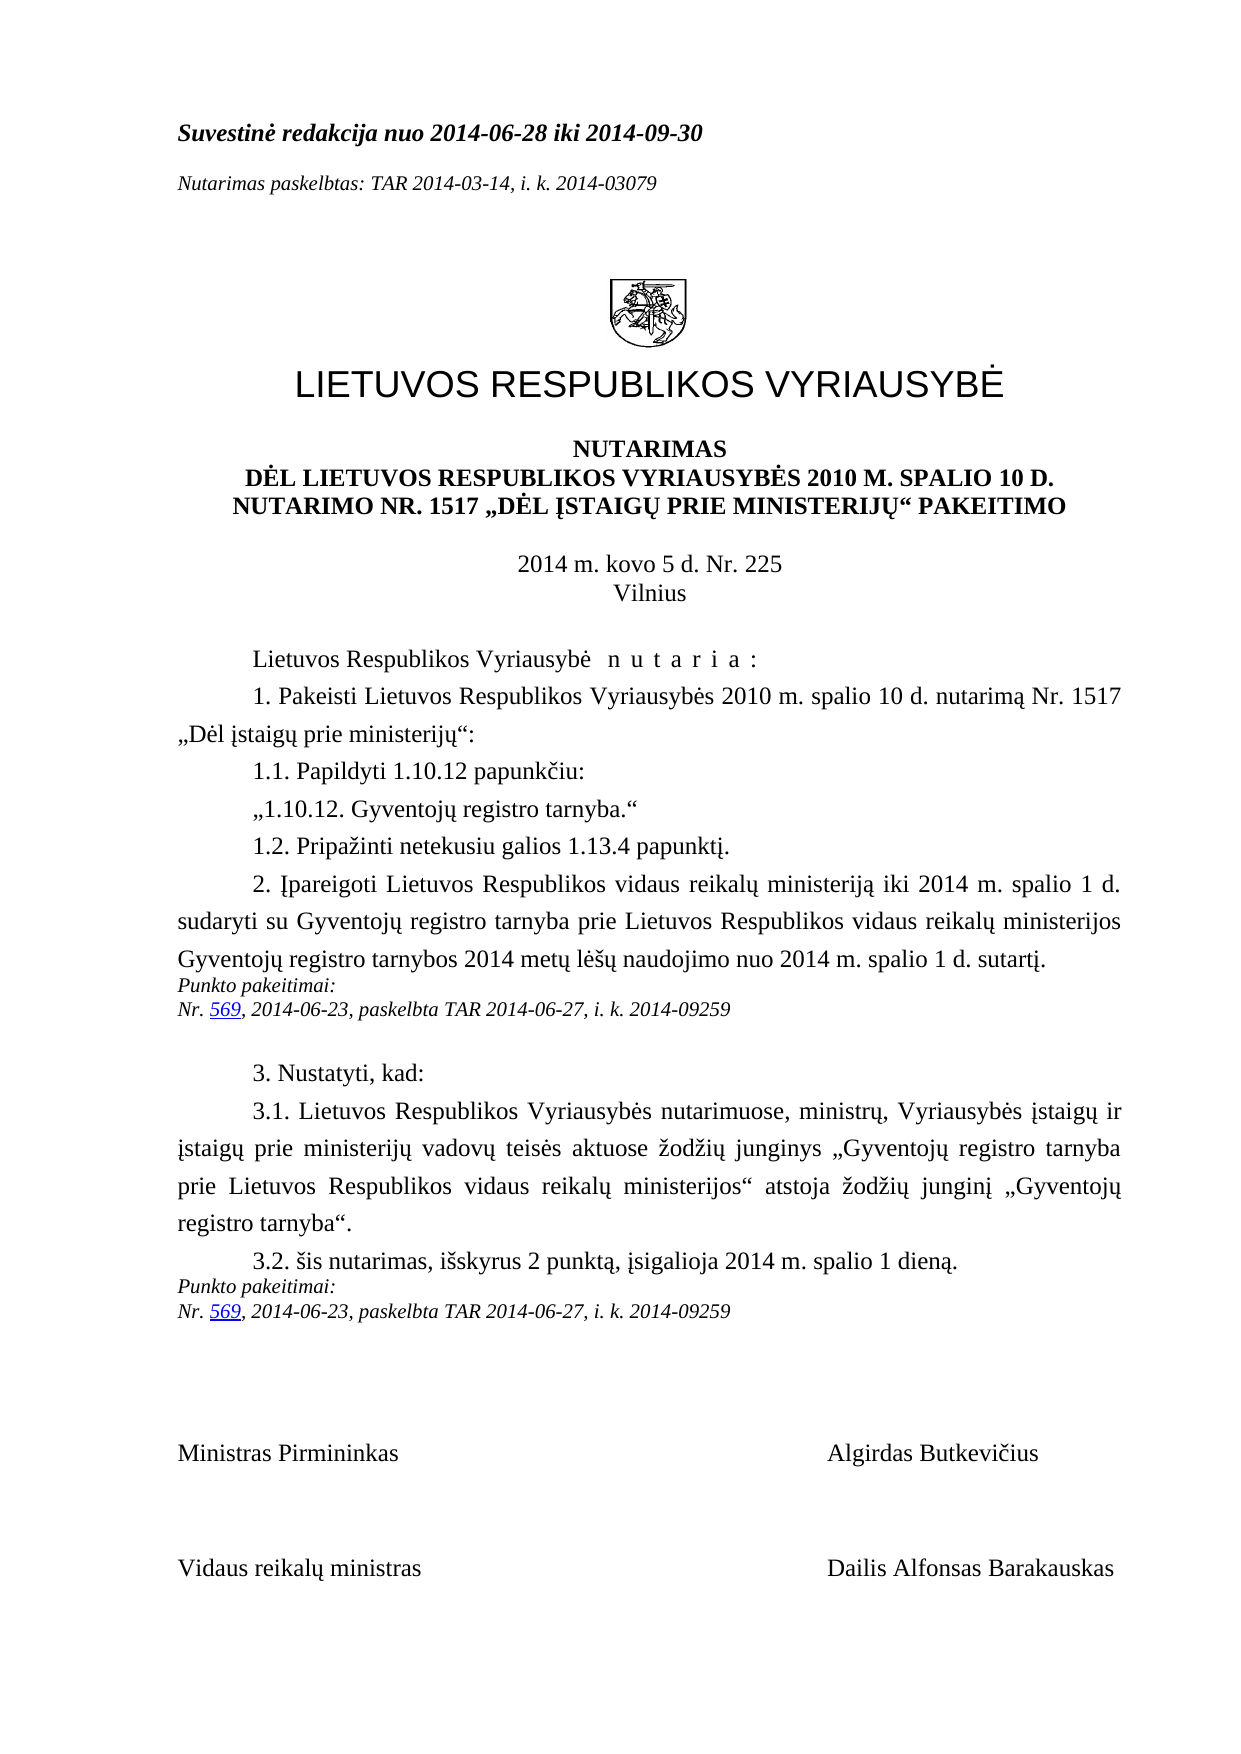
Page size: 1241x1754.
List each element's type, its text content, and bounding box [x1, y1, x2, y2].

text Ministras Pirmininkas Algirdas Butkevičius [177, 1438, 1122, 1466]
text Nr. 569, 2014-06-23, paskelbta TAR 2014-06-27, i. k. 2014-09259 [177, 1298, 1122, 1323]
text Vidaus reikalų ministras Dailis Alfonsas Barakauskas [177, 1553, 1122, 1581]
text Dėl LIETUVOS RESPUBLIKOS VYRIAUSYBĖS 2010 M. SPALIO 10 D. NUTARIMO NR. 1517 „DĖL ĮSTAIGŲ PRIE MINISTERIJŲ“ PAKEITIMO [177, 463, 1122, 520]
text 1. Pakeisti Lietuvos Respublikos Vyriausybės 2010 m. spalio 10 d. nutarimą Nr. 1517 „Dėl įstaigų prie ministerijų“: [177, 673, 1122, 748]
text 1.1. Papildyti 1.10.12 papunkčiu: [177, 748, 1122, 785]
text Lietuvos Respublikos Vyriausybė nutaria: [177, 635, 1122, 673]
text Lietuvos Respublikos Vyriausybė [177, 362, 1122, 405]
text 2014 m. kovo 5 d. Nr. 225 Vilnius [177, 549, 1122, 606]
text Suvestinė redakcija nuo 2014-06-28 iki 2014-09-30 [177, 118, 1122, 147]
text nutarimas [177, 434, 1122, 463]
text Punkto pakeitimai: [177, 1274, 1122, 1298]
text Nr. 569, 2014-06-23, paskelbta TAR 2014-06-27, i. k. 2014-09259 [177, 997, 1122, 1021]
text Punkto pakeitimai: [177, 973, 1122, 997]
text 3.1. Lietuvos Respublikos Vyriausybės nutarimuose, ministrų, Vyriausybės įstaigų ir įstaigų prie ministerijų vadovų teisės aktuose žodžių junginys „Gyventojų registro tarnyba prie Lietuvos Respublikos vidaus reikalų ministerijos“ atstoja žodžių junginį „Gyventojų registro tarnyba“. [177, 1087, 1122, 1237]
text 3.2. šis nutarimas, išskyrus 2 punktą, įsigalioja 2014 m. spalio 1 dieną. [177, 1237, 1122, 1274]
text 2. Įpareigoti Lietuvos Respublikos vidaus reikalų ministeriją iki 2014 m. spalio 1 d. sudaryti su Gyventojų registro tarnyba prie Lietuvos Respublikos vidaus reikalų ministerijos Gyventojų registro tarnybos 2014 metų lėšų naudojimo nuo 2014 m. spalio 1 d. sutartį. [177, 860, 1122, 973]
text 1.2. Pripažinti netekusiu galios 1.13.4 papunktį. [177, 823, 1122, 860]
text Nutarimas paskelbtas: TAR 2014-03-14, i. k. 2014-03079 [177, 171, 1122, 195]
text 3. Nustatyti, kad: [177, 1049, 1122, 1087]
text „1.10.12. Gyventojų registro tarnyba.“ [177, 785, 1122, 823]
